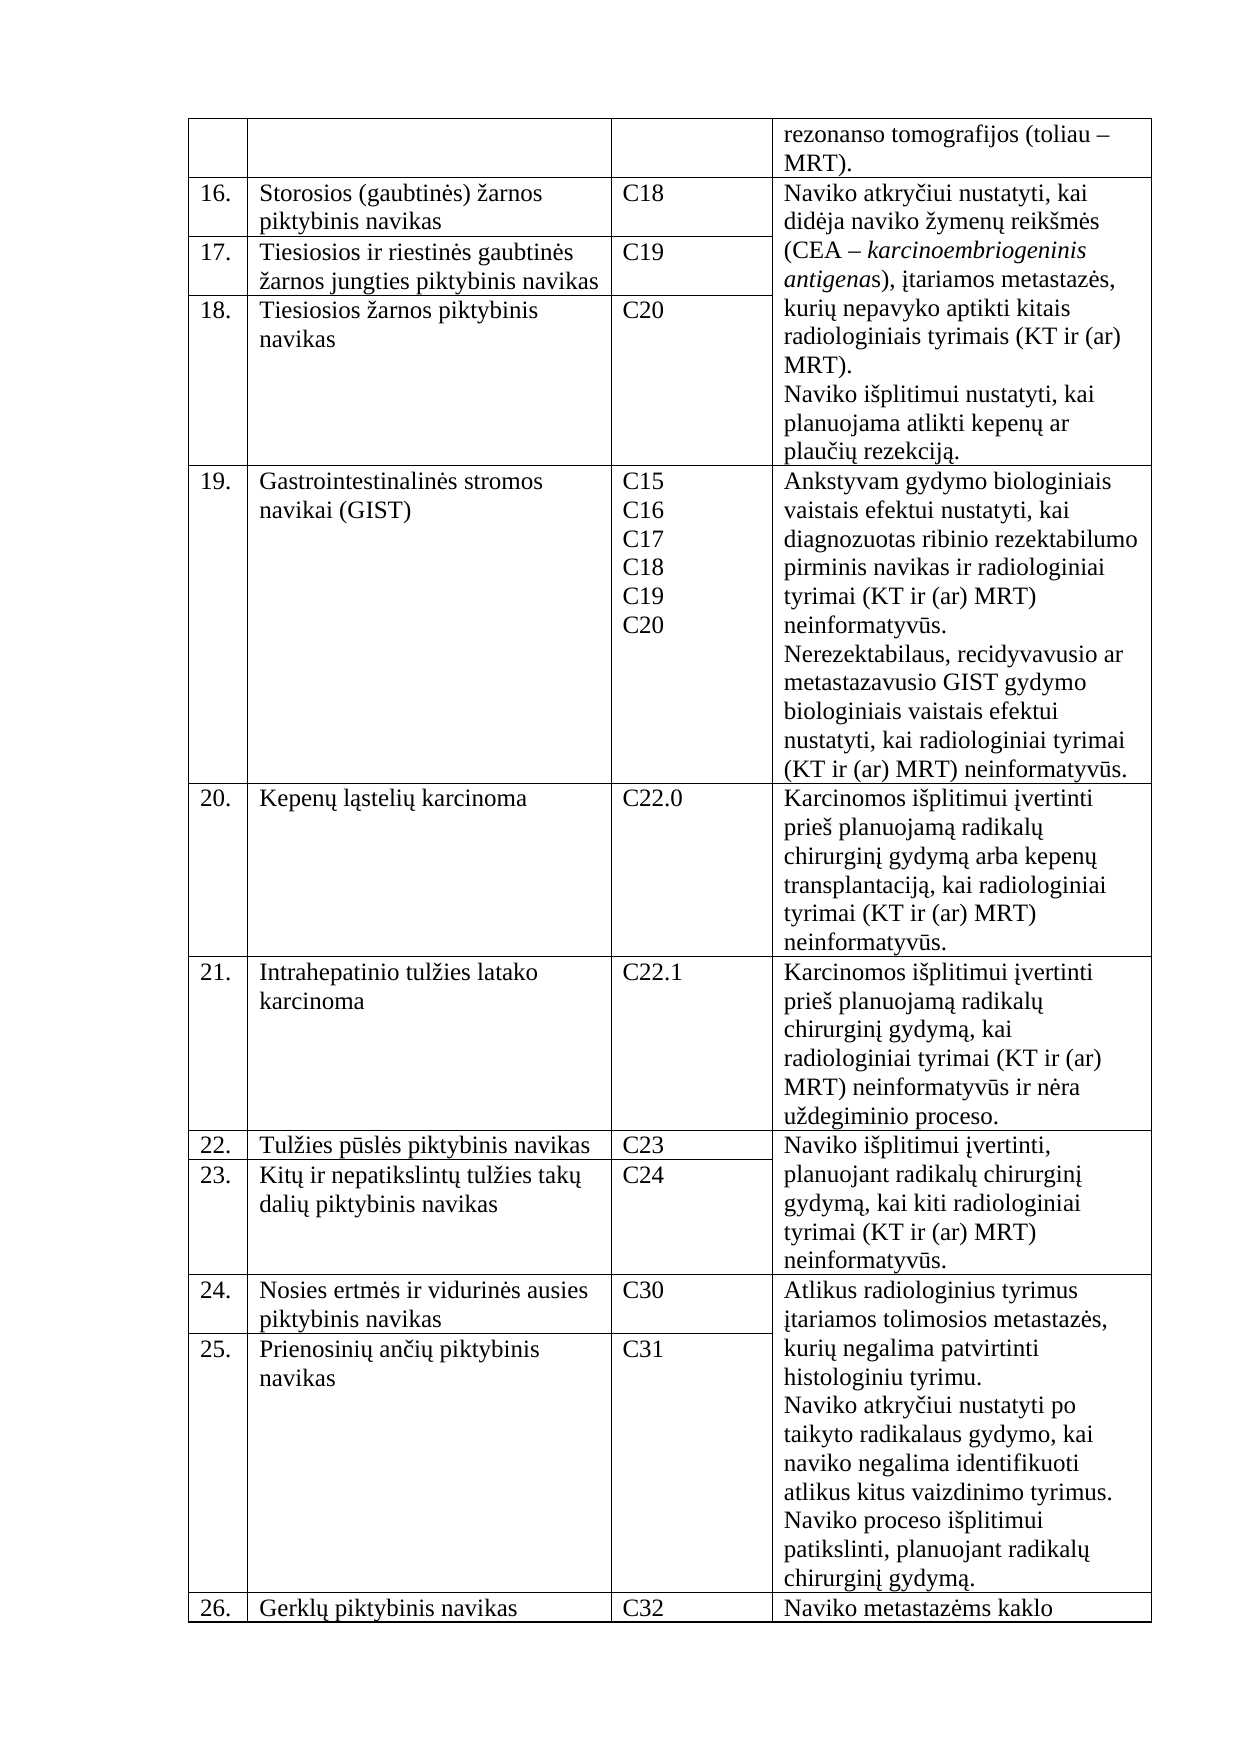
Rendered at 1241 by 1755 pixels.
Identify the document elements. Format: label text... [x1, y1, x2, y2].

table_cell Ankstyvam gydymo biologiniais vaistais efektui nustatyti, kai diagnozuotas ribinio rezektabilumo pirminis navikas ir radiologiniai tyrimai (KT ir (ar) MRT) neinformatyvūs. Nerezektabilaus, recidyvavusio ar metastazavusio GIST gydymo biologiniais vaistais efektui nustatyti, kai radiologiniai tyrimai (KT ir (ar) MRT) neinformatyvūs. [773, 466, 1151, 782]
table_cell Intrahepatinio tulžies latako karcinoma [248, 957, 611, 1129]
table_cell 23. [189, 1160, 247, 1274]
table_cell 18. [189, 296, 247, 465]
table_cell Gastrointestinalinės stromos navikai (GIST) [248, 466, 611, 782]
table_cell 19. [189, 466, 247, 782]
table_cell [612, 119, 772, 177]
table_cell Karcinomos išplitimui įvertinti prieš planuojamą radikalų chirurginį gydymą, kai radiologiniai tyrimai (KT ir (ar) MRT) neinformatyvūs ir nėra uždegiminio proceso. [773, 957, 1151, 1129]
table_cell C22.1 [612, 957, 772, 1129]
table_cell Tiesiosios žarnos piktybinis navikas [248, 296, 611, 465]
table_cell Naviko metastazėms kaklo [773, 1593, 1151, 1621]
table_cell 21. [189, 957, 247, 1129]
table_cell Tiesiosios ir riestinės gaubtinės žarnos jungties piktybinis navikas [248, 237, 611, 294]
table_cell C18 [612, 178, 772, 236]
table_cell Storosios (gaubtinės) žarnos piktybinis navikas [248, 178, 611, 236]
table_cell Atlikus radiologinius tyrimus įtariamos tolimosios metastazės, kurių negalima patvirtinti histologiniu tyrimu. Naviko atkryčiui nustatyti po taikyto radikalaus gydymo, kai naviko negalima identifikuoti atlikus kitus vaizdinimo tyrimus. Naviko proceso išplitimui patikslinti, planuojant radikalų chirurginį gydymą. [773, 1275, 1151, 1592]
table_cell C23 [612, 1131, 772, 1159]
table_cell Naviko išplitimui įvertinti, planuojant radikalų chirurginį gydymą, kai kiti radiologiniai tyrimai (KT ir (ar) MRT) neinformatyvūs. [773, 1131, 1151, 1274]
table_cell Prienosinių ančių piktybinis navikas [248, 1334, 611, 1592]
table_cell 22. [189, 1131, 247, 1159]
table_cell Tulžies pūslės piktybinis navikas [248, 1131, 611, 1159]
table_cell Karcinomos išplitimui įvertinti prieš planuojamą radikalų chirurginį gydymą arba kepenų transplantaciją, kai radiologiniai tyrimai (KT ir (ar) MRT) neinformatyvūs. [773, 784, 1151, 956]
table_cell C22.0 [612, 784, 772, 956]
table_cell C31 [612, 1334, 772, 1592]
table_cell Naviko atkryčiui nustatyti, kai didėja naviko žymenų reikšmės (CEA – karcinoembriogeninis antigenas), įtariamos metastazės, kurių nepavyko aptikti kitais radiologiniais tyrimais (KT ir (ar) MRT). Naviko išplitimui nustatyti, kai planuojama atlikti kepenų ar plaučių rezekciją. [773, 178, 1151, 465]
table_cell 26. [189, 1593, 247, 1621]
table_cell Kitų ir nepatikslintų tulžies takų dalių piktybinis navikas [248, 1160, 611, 1274]
table_cell C24 [612, 1160, 772, 1274]
table_cell 16. [189, 178, 247, 236]
table_cell 20. [189, 784, 247, 956]
table_cell 24. [189, 1275, 247, 1333]
table_cell 25. [189, 1334, 247, 1592]
table_cell Kepenų ląstelių karcinoma [248, 784, 611, 956]
table_cell Nosies ertmės ir vidurinės ausies piktybinis navikas [248, 1275, 611, 1333]
table_cell C32 [612, 1593, 772, 1621]
table_cell 17. [189, 237, 247, 294]
table_cell rezonanso tomografijos (toliau – MRT). [773, 119, 1151, 177]
table_cell [189, 119, 247, 177]
table_cell C15 C16 C17 C18 C19 C20 [612, 466, 772, 782]
table_cell C19 [612, 237, 772, 294]
table_cell Gerklų piktybinis navikas [248, 1593, 611, 1621]
table_cell C30 [612, 1275, 772, 1333]
table_cell [248, 119, 611, 177]
table_cell C20 [612, 296, 772, 465]
